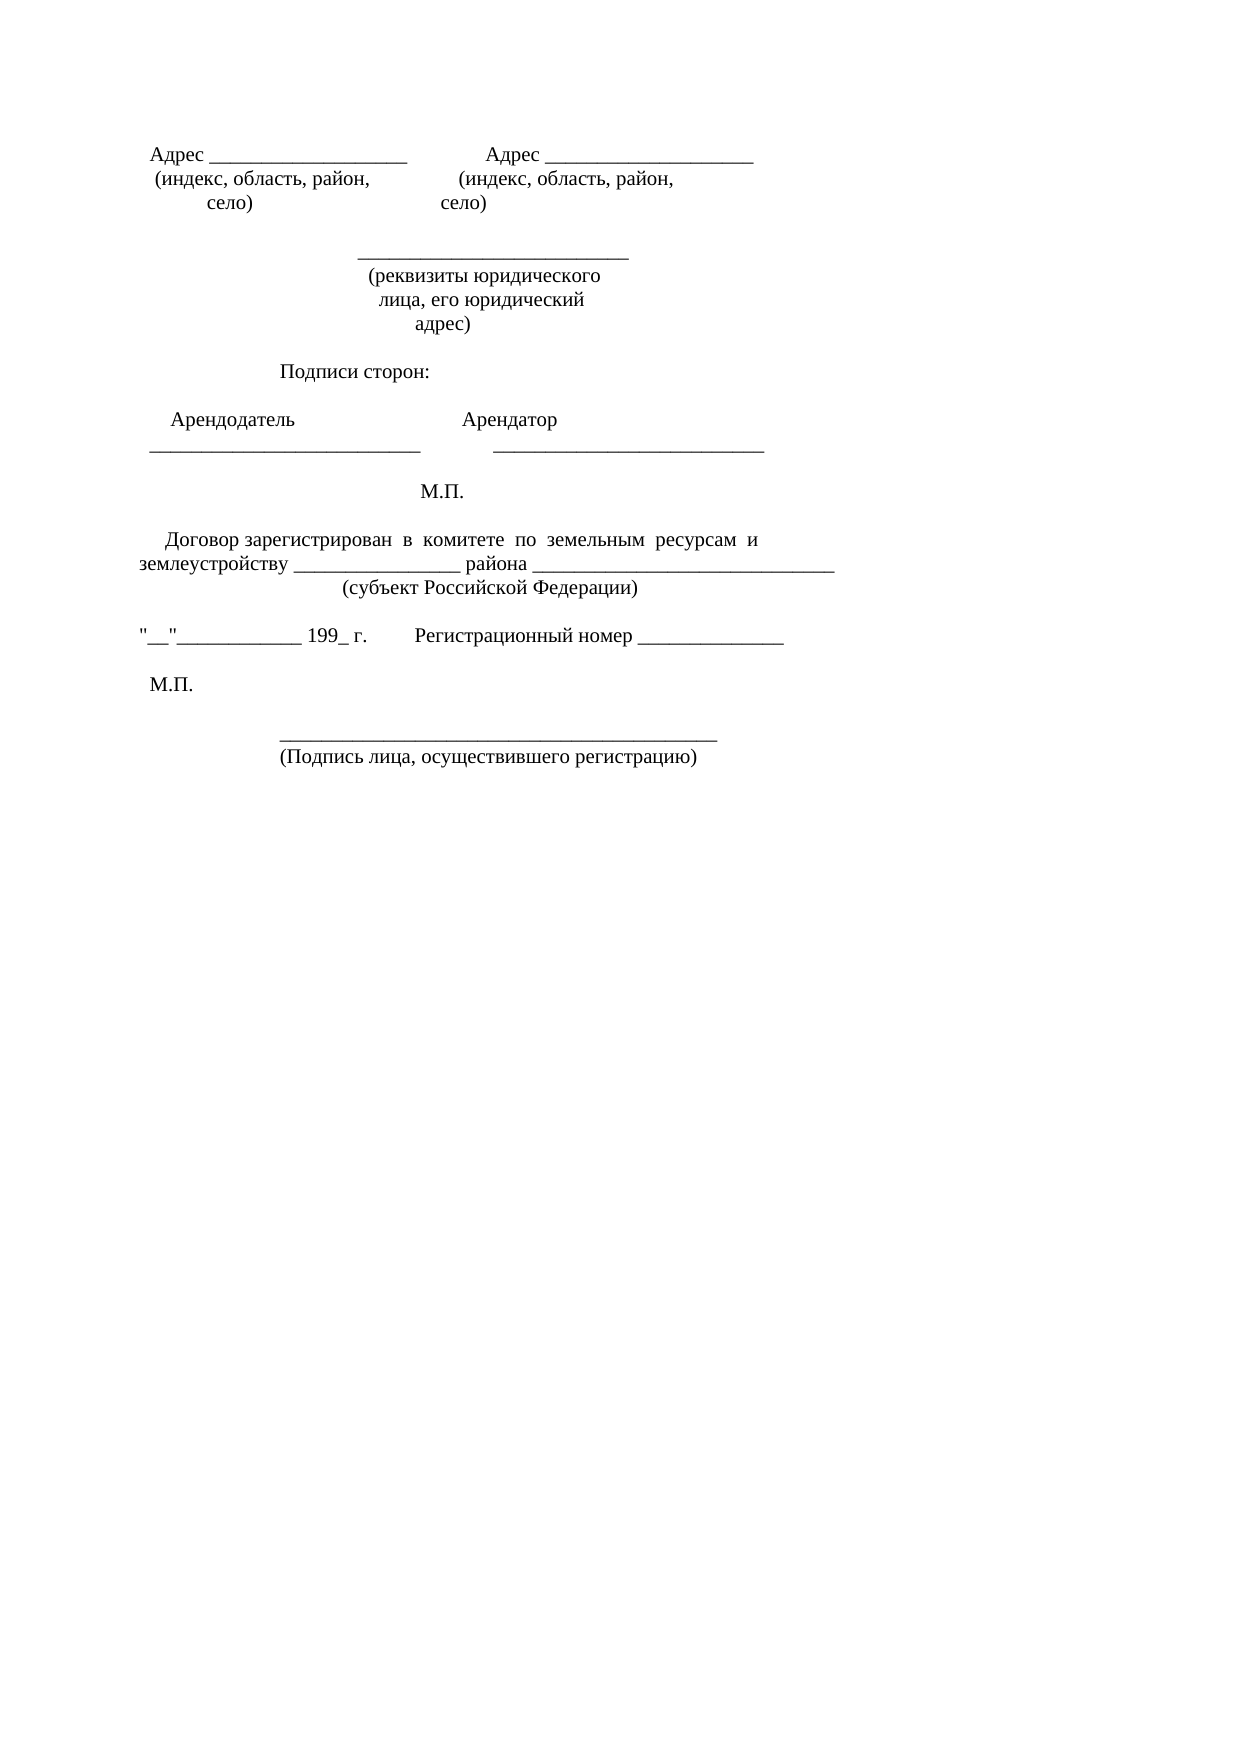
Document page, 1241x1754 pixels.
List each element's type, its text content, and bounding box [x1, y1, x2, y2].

text __________________________________________ [118, 720, 1122, 744]
text М.П. [118, 672, 1122, 696]
text __________________________ [118, 238, 1122, 262]
text Договор зарегистрирован в комитете по земельным ресурсам и [118, 527, 1122, 551]
text __________________________ __________________________ [118, 431, 1122, 455]
text (реквизиты юридического [118, 262, 1122, 287]
text лица, его юридический [118, 287, 1122, 311]
text (субъект Российской Федерации) [118, 575, 1122, 599]
text (индекс, область, район, (индекс, область, район, [118, 166, 1122, 190]
text Адрес ___________________ Адрес ____________________ [118, 142, 1122, 166]
text адрес) [118, 311, 1122, 335]
text Подписи сторон: [118, 359, 1122, 383]
text село) село) [118, 190, 1122, 214]
text (Подпись лица, осуществившего регистрацию) [118, 744, 1122, 768]
text "__"____________ 199_ г. Регистрационный номер ______________ [118, 623, 1122, 647]
text М.П. [118, 479, 1122, 503]
text землеустройству ________________ района _____________________________ [118, 551, 1122, 575]
text Арендодатель Арендатор [118, 407, 1122, 431]
